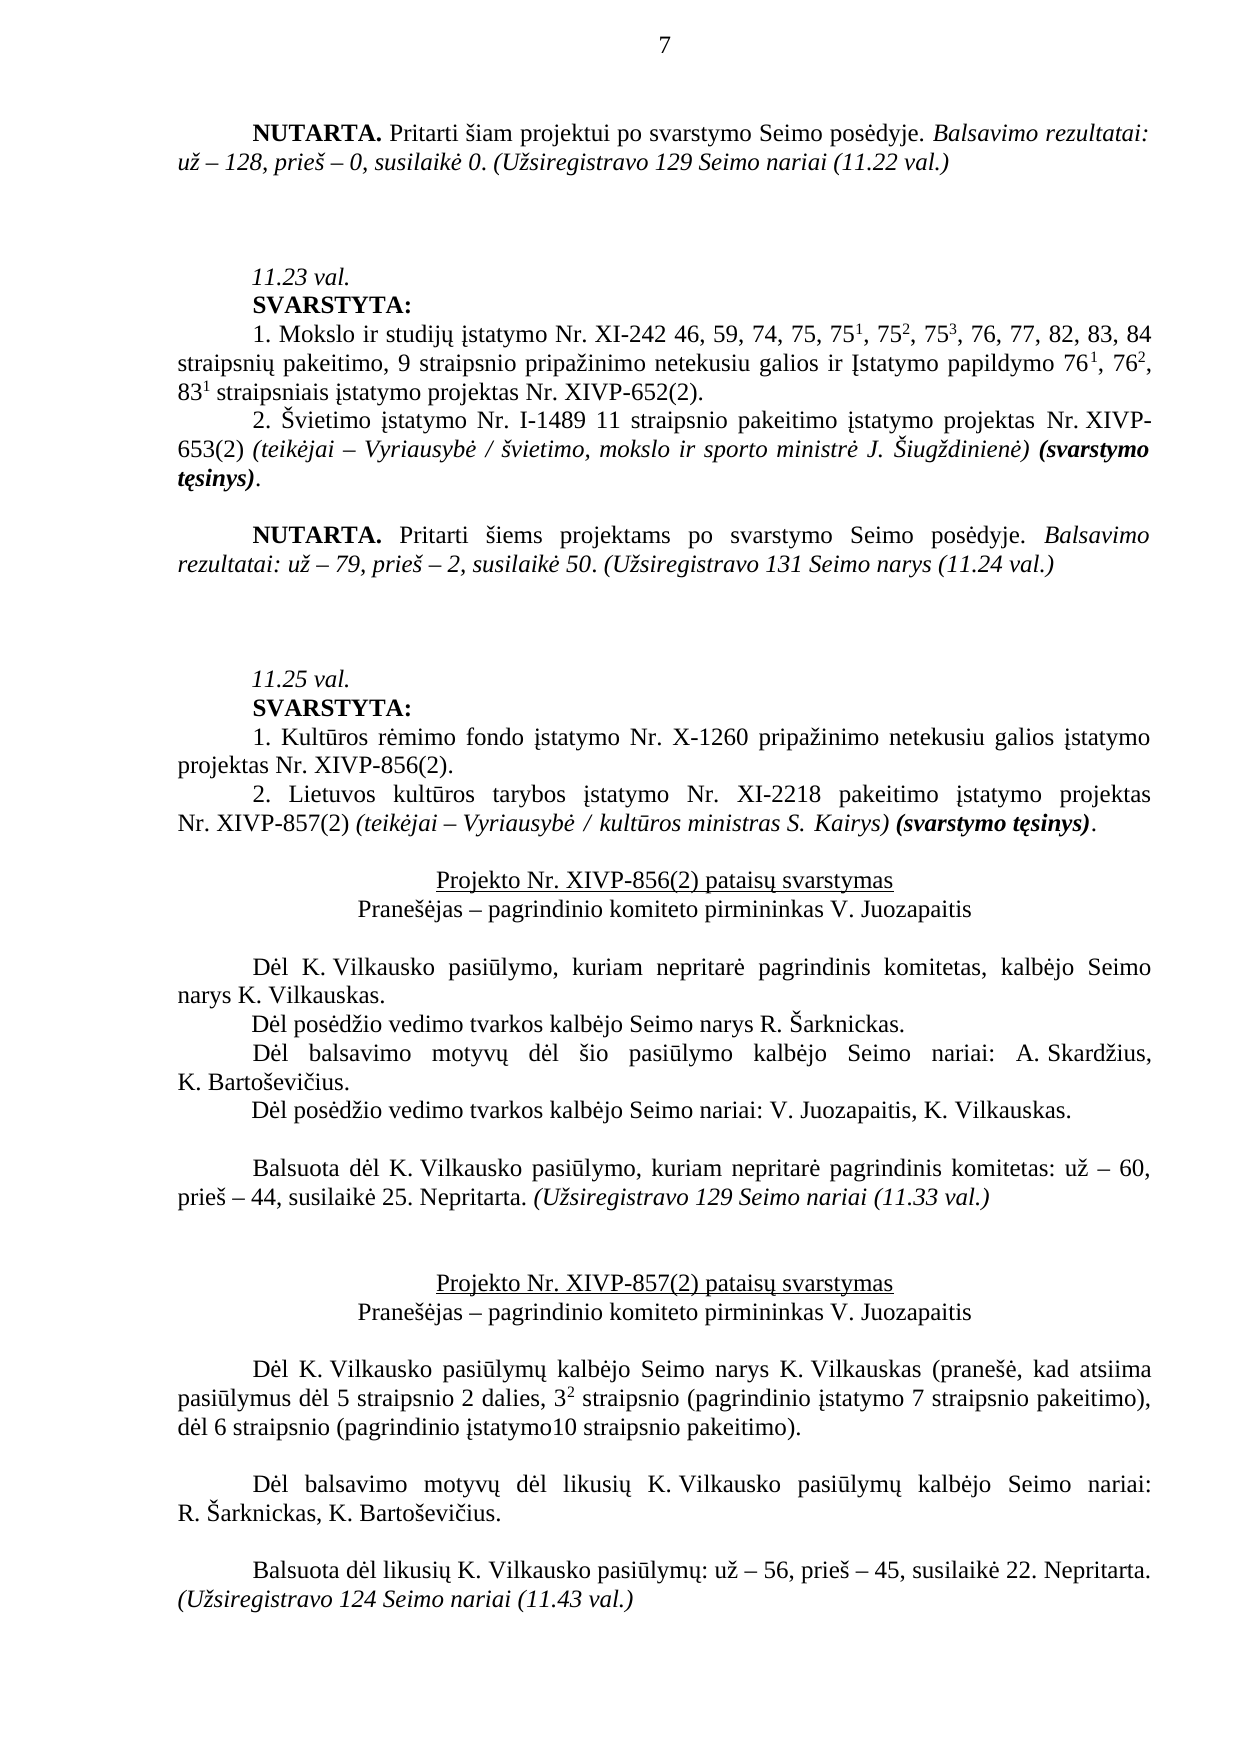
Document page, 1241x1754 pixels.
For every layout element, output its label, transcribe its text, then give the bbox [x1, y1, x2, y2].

text NUTARTA. Pritarti šiam projektui po svarstymo Seimo posėdyje. Balsavimo rezultatai: už – 128, prieš – 0, susilaikė 0. (Užsiregistravo 129 Seimo nariai (11.22 val.) [177, 118, 1152, 176]
subtitle Projekto Nr. XIVP-857(2) pataisų svarstymas [177, 1268, 1152, 1297]
text Dėl K. Vilkausko pasiūlymų kalbėjo Seimo narys K. Vilkauskas (pranešė, kad atsiima pasiūlymus dėl 5 straipsnio 2 dalies, 32 straipsnio (pagrindinio įstatymo 7 straipsnio pakeitimo), dėl 6 straipsnio (pagrindinio įstatymo10 straipsnio pakeitimo). [177, 1354, 1152, 1441]
text Pranešėjas – pagrindinio komiteto pirmininkas V. Juozapaitis [177, 894, 1152, 923]
text Dėl K. Vilkausko pasiūlymo, kuriam nepritarė pagrindinis komitetas, kalbėjo Seimo narys K. Vilkauskas. [177, 952, 1152, 1009]
text Balsuota dėl likusių K. Vilkausko pasiūlymų: už – 56, prieš – 45, susilaikė 22. Nepritarta. (Užsiregistravo 124 Seimo nariai (11.43 val.) [177, 1556, 1152, 1613]
text 11.23 val. [177, 262, 1152, 291]
text 1. Kultūros rėmimo fondo įstatymo Nr. X-1260 pripažinimo netekusiu galios įstatymo projektas Nr. XIVP-856(2). [177, 722, 1152, 779]
text 2. Lietuvos kultūros tarybos įstatymo Nr. XI-2218 pakeitimo įstatymo projektas Nr. XIVP-857(2) (teikėjai – Vyriausybė / kultūros ministras S. Kairys) (svarstymo tęsinys). [177, 779, 1152, 837]
subtitle Projekto Nr. XIVP-856(2) pataisų svarstymas [177, 866, 1152, 894]
text Dėl posėdžio vedimo tvarkos kalbėjo Seimo narys R. Šarknickas. [177, 1009, 1152, 1038]
text SVARSTYTA: [177, 693, 1152, 722]
text 11.25 val. [177, 664, 1152, 693]
text Dėl balsavimo motyvų dėl šio pasiūlymo kalbėjo Seimo nariai: A. Skardžius, K. Bartoševičius. [177, 1038, 1152, 1096]
text NUTARTA. Pritarti šiems projektams po svarstymo Seimo posėdyje. Balsavimo rezultatai: už – 79, prieš – 2, susilaikė 50. (Užsiregistravo 131 Seimo narys (11.24 val.) [177, 521, 1152, 578]
text Dėl balsavimo motyvų dėl likusių K. Vilkausko pasiūlymų kalbėjo Seimo nariai: R. Šarknickas, K. Bartoševičius. [177, 1469, 1152, 1527]
text Dėl posėdžio vedimo tvarkos kalbėjo Seimo nariai: V. Juozapaitis, K. Vilkauskas. [177, 1096, 1152, 1124]
text 2. Švietimo įstatymo Nr. I-1489 11 straipsnio pakeitimo įstatymo projektas Nr. XIVP-653(2) (teikėjai – Vyriausybė / švietimo, mokslo ir sporto ministrė J. Šiugždinienė) (svarstymo tęsinys). [177, 406, 1152, 492]
text Pranešėjas – pagrindinio komiteto pirmininkas V. Juozapaitis [177, 1297, 1152, 1326]
text 1. Mokslo ir studijų įstatymo Nr. XI-242 46, 59, 74, 75, 751, 752, 753, 76, 77, 82, 83, 84 straipsnių pakeitimo, 9 straipsnio pripažinimo netekusiu galios ir Įstatymo papildymo 761, 762, 831 straipsniais įstatymo projektas Nr. XIVP-652(2). [177, 319, 1152, 406]
text Balsuota dėl K. Vilkausko pasiūlymo, kuriam nepritarė pagrindinis komitetas: už – 60, prieš – 44, susilaikė 25. Nepritarta. (Užsiregistravo 129 Seimo nariai (11.33 val.) [177, 1153, 1152, 1211]
text SVARSTYTA: [177, 291, 1152, 319]
